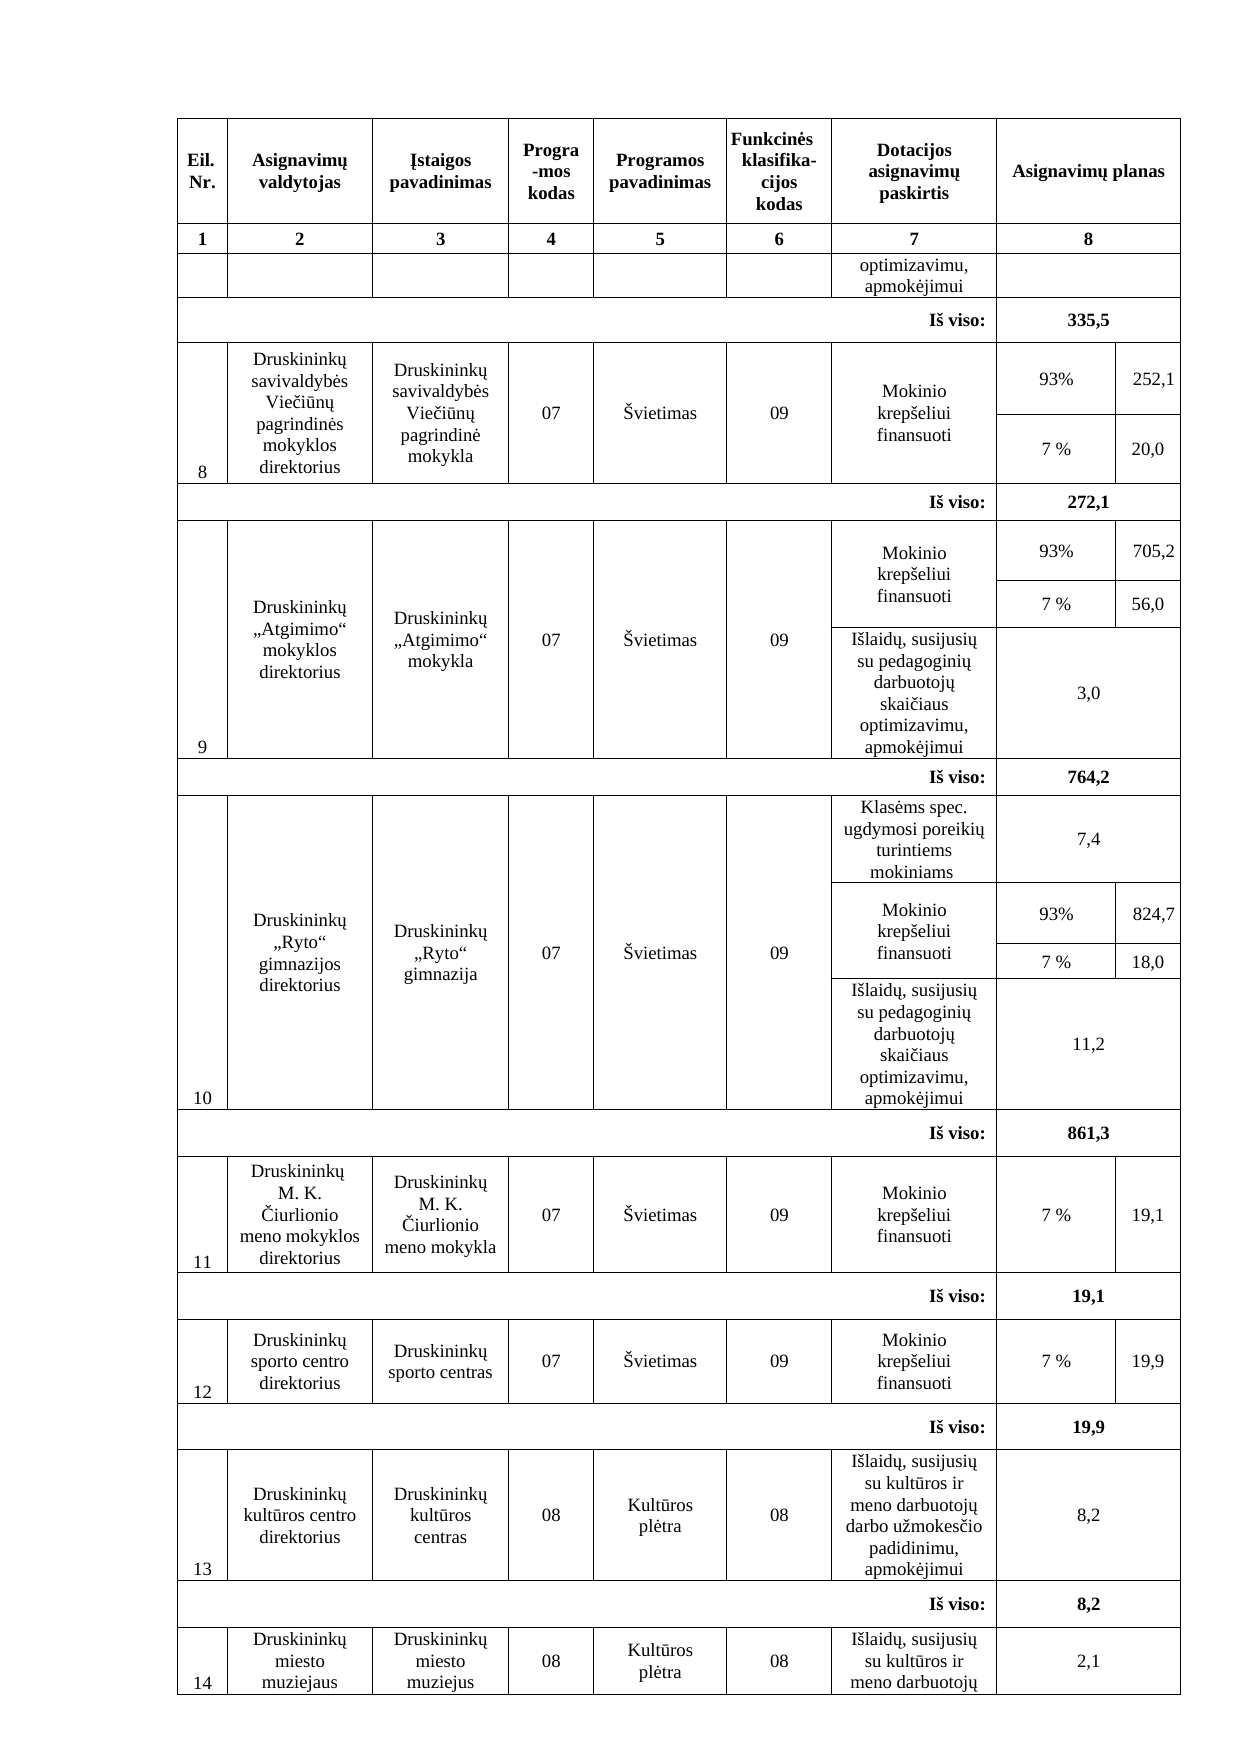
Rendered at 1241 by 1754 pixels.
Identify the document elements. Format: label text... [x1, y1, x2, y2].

table_cell Švietimas [594, 521, 726, 757]
table_cell Iš viso: [178, 1404, 996, 1449]
table_cell Druskininkų sporto centro direktorius [228, 1320, 372, 1402]
table_cell Druskininkų kultūros centro direktorius [228, 1450, 372, 1580]
table_cell 19,1 [1116, 1157, 1180, 1272]
table_cell [373, 254, 508, 297]
table_cell 6 [727, 224, 831, 252]
table_header Dotacijos asignavimų paskirtis [832, 119, 996, 223]
table_cell Išlaidų, susijusių su kultūros ir meno darbuotojų [832, 1628, 996, 1694]
table_cell 93% [997, 883, 1115, 943]
table_cell 7 % [997, 581, 1115, 627]
table_cell 20,0 [1116, 415, 1180, 483]
table_cell 764,2 [997, 759, 1180, 795]
table_cell 1 [178, 224, 227, 252]
table_cell Druskininkų kultūros centras [373, 1450, 508, 1580]
table_cell Druskininkų miesto muziejus [373, 1628, 508, 1694]
table_cell [178, 254, 227, 297]
table_cell Kultūros plėtra [594, 1450, 726, 1580]
table_cell 705,2 [1116, 521, 1180, 579]
table_cell Iš viso: [178, 759, 996, 795]
table_cell 07 [509, 796, 593, 1109]
table_cell 07 [509, 521, 593, 757]
table_cell Druskininkų savivaldybės Viečiūnų pagrindinė mokykla [373, 343, 508, 483]
table_cell Kultūros plėtra [594, 1628, 726, 1694]
table_cell 2,1 [997, 1628, 1180, 1694]
table_cell Druskininkų „Ryto“ gimnazija [373, 796, 508, 1109]
table_cell Druskininkų „Ryto“ gimnazijos direktorius [228, 796, 372, 1109]
table_cell 08 [509, 1628, 593, 1694]
table_cell 7 % [997, 1320, 1115, 1402]
table_cell 10 [178, 796, 227, 1109]
table_cell 13 [178, 1450, 227, 1580]
table_cell 7 [832, 224, 996, 252]
table_cell 19,9 [997, 1404, 1180, 1449]
table_cell 272,1 [997, 484, 1180, 520]
table_cell Druskininkų miesto muziejaus [228, 1628, 372, 1694]
table_cell [727, 254, 831, 297]
table_cell 7,4 [997, 796, 1180, 882]
table_cell 09 [727, 1157, 831, 1272]
table_cell Švietimas [594, 1320, 726, 1402]
table_cell [997, 254, 1180, 297]
table_cell 8,2 [997, 1581, 1180, 1627]
table_cell Druskininkų M. K. Čiurlionio meno mokykla [373, 1157, 508, 1272]
table_cell 09 [727, 521, 831, 757]
table_cell Išlaidų, susijusių su kultūros ir meno darbuotojų darbo užmokesčio padidinimu, apmokėjimui [832, 1450, 996, 1580]
table_cell Klasėms spec. ugdymosi poreikių turintiems mokiniams [832, 796, 996, 882]
table_cell 2 [228, 224, 372, 252]
table_cell 8 [997, 224, 1180, 252]
table_cell 8,2 [997, 1450, 1180, 1580]
table_header Asignavimų valdytojas [228, 119, 372, 223]
table_header Progra-mos kodas [509, 119, 593, 223]
table_header Įstaigos pavadinimas [373, 119, 508, 223]
table_cell 09 [727, 343, 831, 483]
table_header Asignavimų planas [997, 119, 1180, 223]
table_header Programos pavadinimas [594, 119, 726, 223]
table_cell 19,1 [997, 1273, 1180, 1319]
table_cell Iš viso: [178, 1581, 996, 1627]
table_cell 252,1 [1116, 343, 1180, 414]
table_cell [228, 254, 372, 297]
table_cell [509, 254, 593, 297]
table_cell Druskininkų sporto centras [373, 1320, 508, 1402]
table_cell Mokinio krepšeliui finansuoti [832, 343, 996, 483]
table_cell Druskininkų savivaldybės Viečiūnų pagrindinės mokyklos direktorius [228, 343, 372, 483]
table_cell Mokinio krepšeliui finansuoti [832, 1157, 996, 1272]
table_cell 07 [509, 343, 593, 483]
table_cell Druskininkų „Atgimimo“ mokyklos direktorius [228, 521, 372, 757]
table_cell Mokinio krepšeliui finansuoti [832, 883, 996, 978]
table_cell 08 [509, 1450, 593, 1580]
table_cell 12 [178, 1320, 227, 1402]
table_cell 93% [997, 343, 1115, 414]
table_cell 11 [178, 1157, 227, 1272]
table_cell 8 [178, 343, 227, 483]
table_cell 07 [509, 1320, 593, 1402]
table_cell optimizavimu, apmokėjimui [832, 254, 996, 297]
table_cell 08 [727, 1628, 831, 1694]
table_cell 19,9 [1116, 1320, 1180, 1402]
table_cell [594, 254, 726, 297]
table_cell 824,7 [1116, 883, 1180, 943]
table_cell 14 [178, 1628, 227, 1694]
table_cell 7 % [997, 415, 1115, 483]
table_cell 9 [178, 521, 227, 757]
table_cell Druskininkų „Atgimimo“ mokykla [373, 521, 508, 757]
table_cell 18,0 [1116, 944, 1180, 978]
table_header Funkcinės klasifika-cijos kodas [727, 119, 831, 223]
table_cell Švietimas [594, 796, 726, 1109]
table_cell 7 % [997, 944, 1115, 978]
table_cell Švietimas [594, 343, 726, 483]
table_cell Iš viso: [178, 484, 996, 520]
table_cell 335,5 [997, 298, 1180, 342]
table_cell 861,3 [997, 1110, 1180, 1156]
table_cell Druskininkų M. K. Čiurlionio meno mokyklos direktorius [228, 1157, 372, 1272]
table_cell 56,0 [1116, 581, 1180, 627]
table_cell 3,0 [997, 628, 1180, 757]
table_cell Švietimas [594, 1157, 726, 1272]
table_cell Iš viso: [178, 298, 996, 342]
table_cell Mokinio krepšeliui finansuoti [832, 1320, 996, 1402]
table_cell 3 [373, 224, 508, 252]
table_cell 7 % [997, 1157, 1115, 1272]
table_cell 11,2 [997, 979, 1180, 1109]
table_cell 93% [997, 521, 1115, 579]
table_cell Iš viso: [178, 1273, 996, 1319]
table_header Eil. Nr. [178, 119, 227, 223]
table_cell 09 [727, 796, 831, 1109]
table_cell 09 [727, 1320, 831, 1402]
table_cell Mokinio krepšeliui finansuoti [832, 521, 996, 627]
table_cell 4 [509, 224, 593, 252]
table_cell 07 [509, 1157, 593, 1272]
table_cell Išlaidų, susijusių su pedagoginių darbuotojų skaičiaus optimizavimu, apmokėjimui [832, 628, 996, 757]
table_cell Išlaidų, susijusių su pedagoginių darbuotojų skaičiaus optimizavimu, apmokėjimui [832, 979, 996, 1109]
table_cell 5 [594, 224, 726, 252]
table_cell 08 [727, 1450, 831, 1580]
table_cell Iš viso: [178, 1110, 996, 1156]
